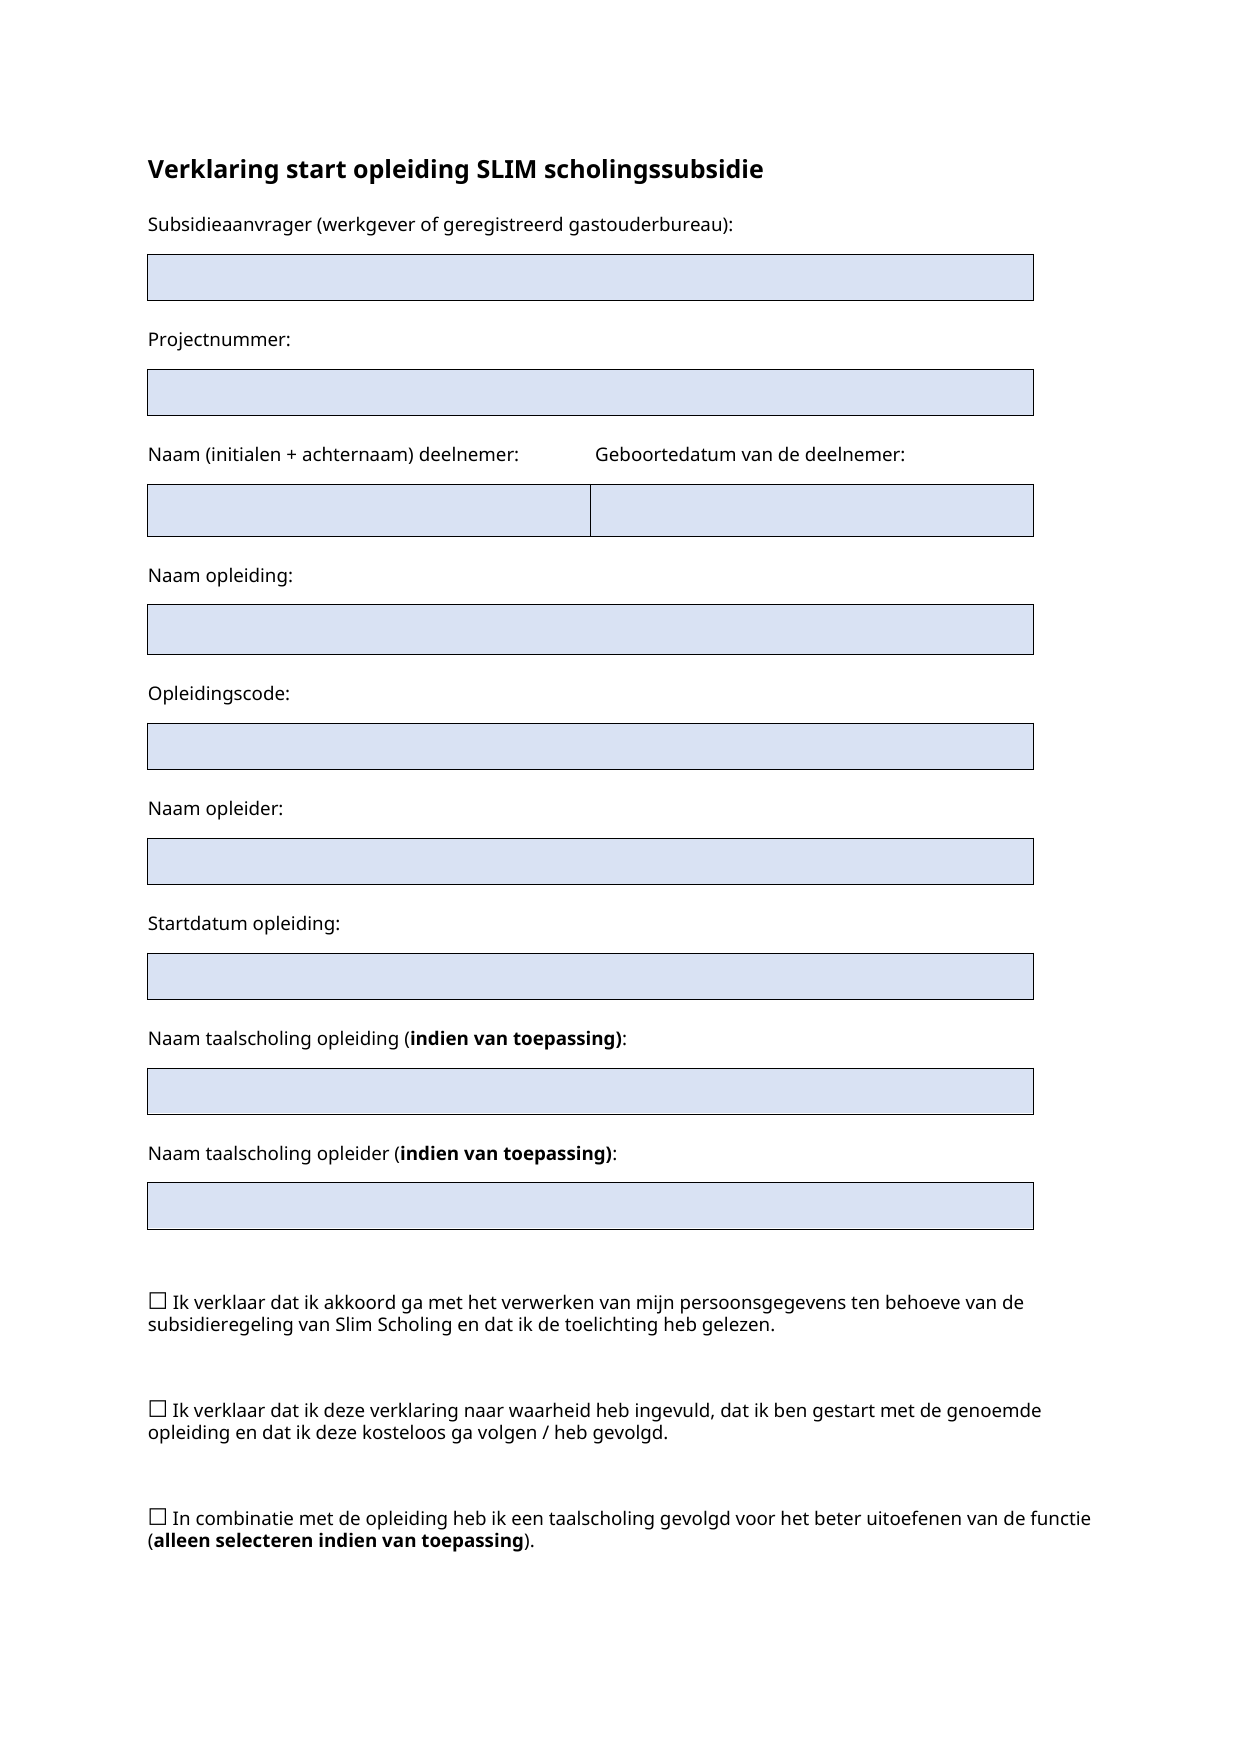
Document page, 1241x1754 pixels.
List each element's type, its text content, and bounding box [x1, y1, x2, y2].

table_header [148, 1069, 1033, 1113]
text Startdatum opleiding: [148, 910, 1093, 936]
text Naam opleiding: [148, 537, 1093, 588]
text Opleidingscode: [148, 681, 1093, 706]
text Verklaring start opleiding SLIM scholingssubsidie [148, 152, 1093, 186]
table_header [148, 605, 1033, 654]
text Projectnummer: [148, 327, 1093, 352]
table_header [591, 485, 1033, 536]
text Naam (initialen + achternaam) deelnemer: Geboortedatum van de deelnemer: [148, 442, 1093, 467]
table_header [148, 255, 1033, 300]
text ☐ Ik verklaar dat ik akkoord ga met het verwerken van mijn persoonsgegevens ten behoeve van de subsidieregeling van Slim Scholing en dat ik de toelichting heb gelezen. [148, 1281, 1093, 1337]
text Naam opleider: [148, 795, 1093, 821]
table_header [148, 724, 1033, 769]
text Subsidieaanvrager (werkgever of geregistreerd gastouderbureau): [148, 212, 1093, 237]
text Naam taalscholing opleider (indien van toepassing): [148, 1140, 1093, 1166]
table_header [148, 370, 1033, 415]
table_header [148, 485, 590, 536]
table_header [148, 839, 1033, 884]
text ☐ Ik verklaar dat ik deze verklaring naar waarheid heb ingevuld, dat ik ben gestart met de genoemde opleiding en dat ik deze kosteloos ga volgen / heb gevolgd. [148, 1388, 1093, 1445]
table_header [148, 1183, 1033, 1228]
table_header [148, 954, 1033, 999]
text ☐ In combinatie met de opleiding heb ik een taalscholing gevolgd voor het beter uitoefenen van de functie (alleen selecteren indien van toepassing). [148, 1496, 1093, 1553]
text Naam taalscholing opleiding (indien van toepassing): [148, 1025, 1093, 1051]
